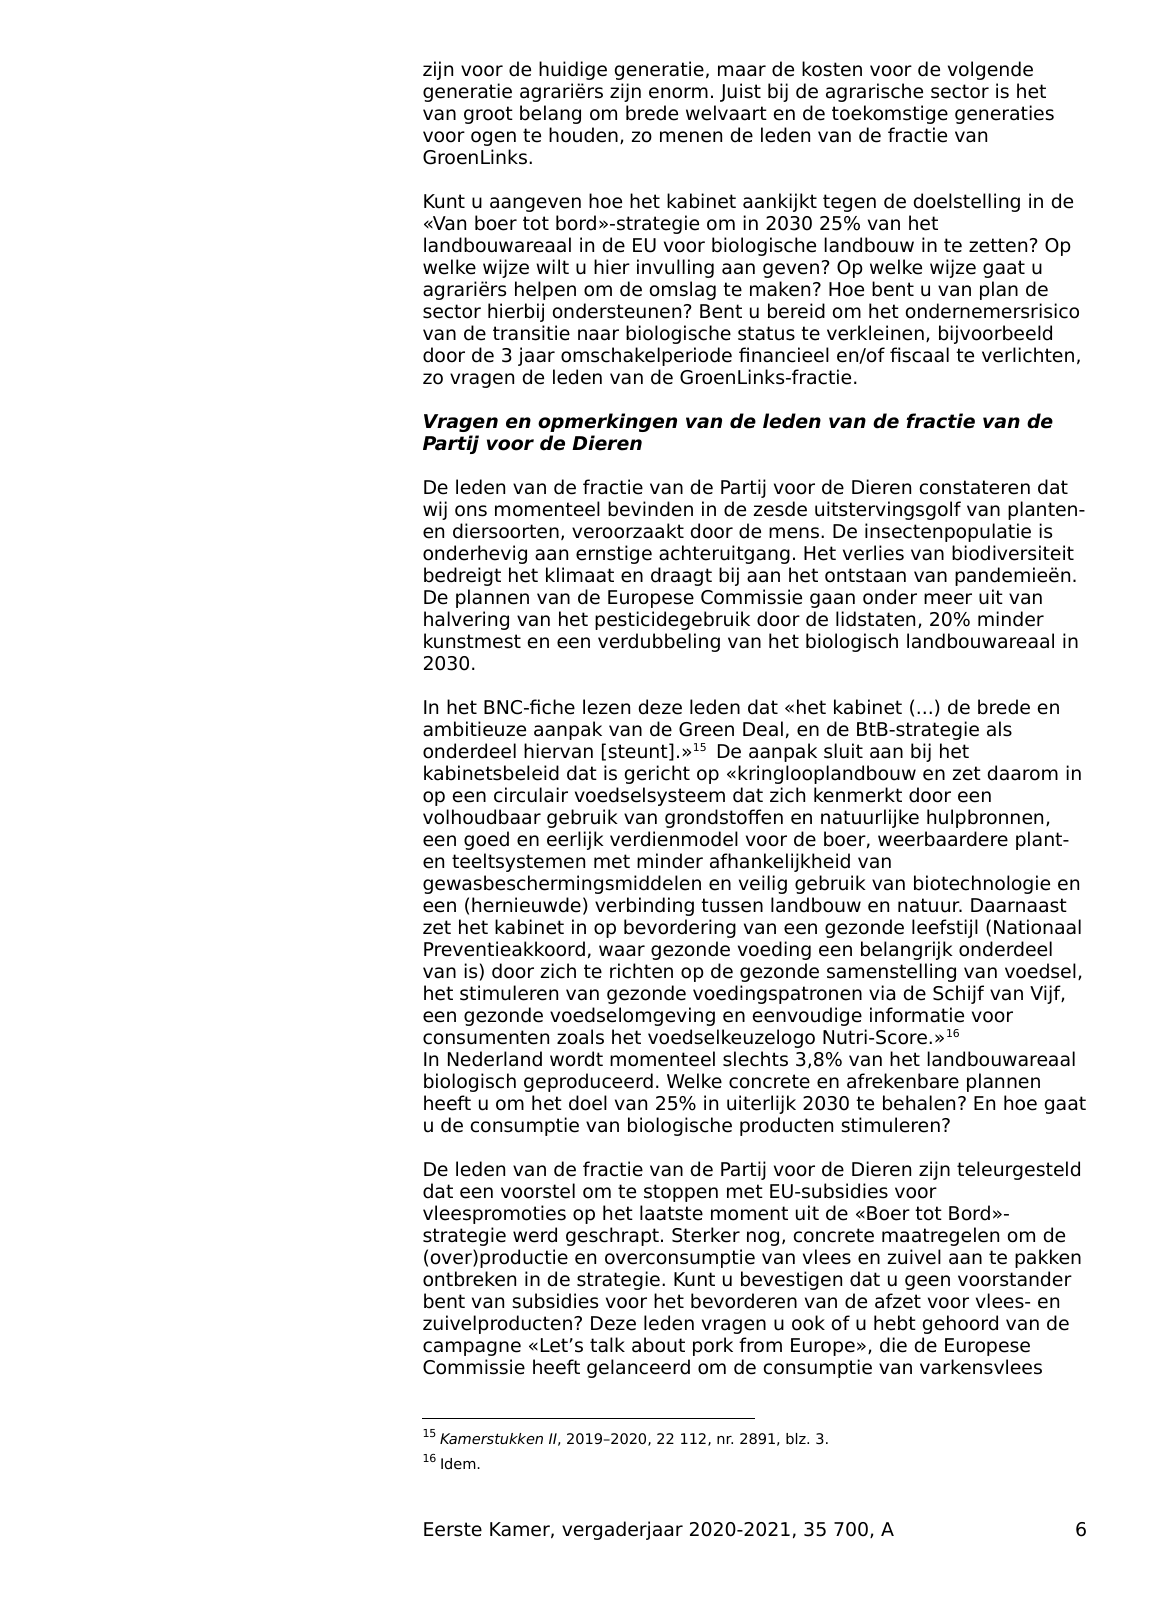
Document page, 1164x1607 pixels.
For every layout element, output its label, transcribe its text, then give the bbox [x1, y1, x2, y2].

text De leden van de fractie van de Partij voor de Dieren constateren dat wij ons momenteel bevinden in de zesde uitstervingsgolf van planten- en diersoorten, veroorzaakt door de mens. De insectenpopulatie is onderhevig aan ernstige achteruitgang. Het verlies van biodiversiteit bedreigt het klimaat en draagt bij aan het ontstaan van pandemieën. De plannen van de Europese Commissie gaan onder meer uit van halvering van het pesticidegebruik door de lidstaten, 20% minder kunstmest en een verdubbeling van het biologisch landbouwareaal in 2030. [422, 477, 1087, 675]
subtitle Vragen en opmerkingen van de leden van de fractie van de Partij voor de Dieren [422, 411, 1087, 455]
text Kunt u aangeven hoe het kabinet aankijkt tegen de doelstelling in de «Van boer tot bord»-strategie om in 2030 25% van het landbouwareaal in de EU voor biologische landbouw in te zetten? Op welke wijze wilt u hier invulling aan geven? Op welke wijze gaat u agrariërs helpen om de omslag te maken? Hoe bent u van plan de sector hierbij ondersteunen? Bent u bereid om het ondernemersrisico van de transitie naar biologische status te verkleinen, bijvoorbeeld door de 3 jaar omschakelperiode financieel en/of fiscaal te verlichten, zo vragen de leden van de GroenLinks-fractie. [422, 191, 1087, 389]
text Kamerstukken II, 2019–2020, 22 112, nr. 2891, blz. 3. [422, 1427, 1087, 1449]
text In Nederland wordt momenteel slechts 3,8% van het landbouwareaal biologisch geproduceerd. Welke concrete en afrekenbare plannen heeft u om het doel van 25% in uiterlijk 2030 te behalen? En hoe gaat u de consumptie van biologische producten stimuleren? [422, 1049, 1087, 1137]
text In het BNC-fiche lezen deze leden dat «het kabinet (...) de brede en ambitieuze aanpak van de Green Deal, en de BtB-strategie als onderdeel hiervan [steunt].» De aanpak sluit aan bij het kabinetsbeleid dat is gericht op «kringlooplandbouw en zet daarom in op een circulair voedselsysteem dat zich kenmerkt door een volhoudbaar gebruik van grondstoffen en natuurlijke hulpbronnen, een goed en eerlijk verdienmodel voor de boer, weerbaardere plant- en teeltsystemen met minder afhankelijkheid van gewasbeschermingsmiddelen en veilig gebruik van biotechnologie en een (hernieuwde) verbinding tussen landbouw en natuur. Daarnaast zet het kabinet in op bevordering van een gezonde leefstijl (Nationaal Preventieakkoord, waar gezonde voeding een belangrijk onderdeel van is) door zich te richten op de gezonde samenstelling van voedsel, het stimuleren van gezonde voedingspatronen via de Schijf van Vijf, een gezonde voedselomgeving en eenvoudige informatie voor consumenten zoals het voedselkeuzelogo Nutri-Score.» [422, 697, 1087, 1049]
text zijn voor de huidige generatie, maar de kosten voor de volgende generatie agrariërs zijn enorm. Juist bij de agrarische sector is het van groot belang om brede welvaart en de toekomstige generaties voor ogen te houden, zo menen de leden van de fractie van GroenLinks. [422, 59, 1087, 169]
text De leden van de fractie van de Partij voor de Dieren zijn teleurgesteld dat een voorstel om te stoppen met EU-subsidies voor vleespromoties op het laatste moment uit de «Boer tot Bord»-strategie werd geschrapt. Sterker nog, concrete maatregelen om de (over)productie en overconsumptie van vlees en zuivel aan te pakken ontbreken in de strategie. Kunt u bevestigen dat u geen voorstander bent van subsidies voor het bevorderen van de afzet voor vlees- en zuivelproducten? Deze leden vragen u ook of u hebt gehoord van de campagne «Let’s talk about pork from Europe», die de Europese Commissie heeft gelanceerd om de consumptie van varkensvlees [422, 1159, 1087, 1379]
text Idem. [422, 1452, 1087, 1474]
